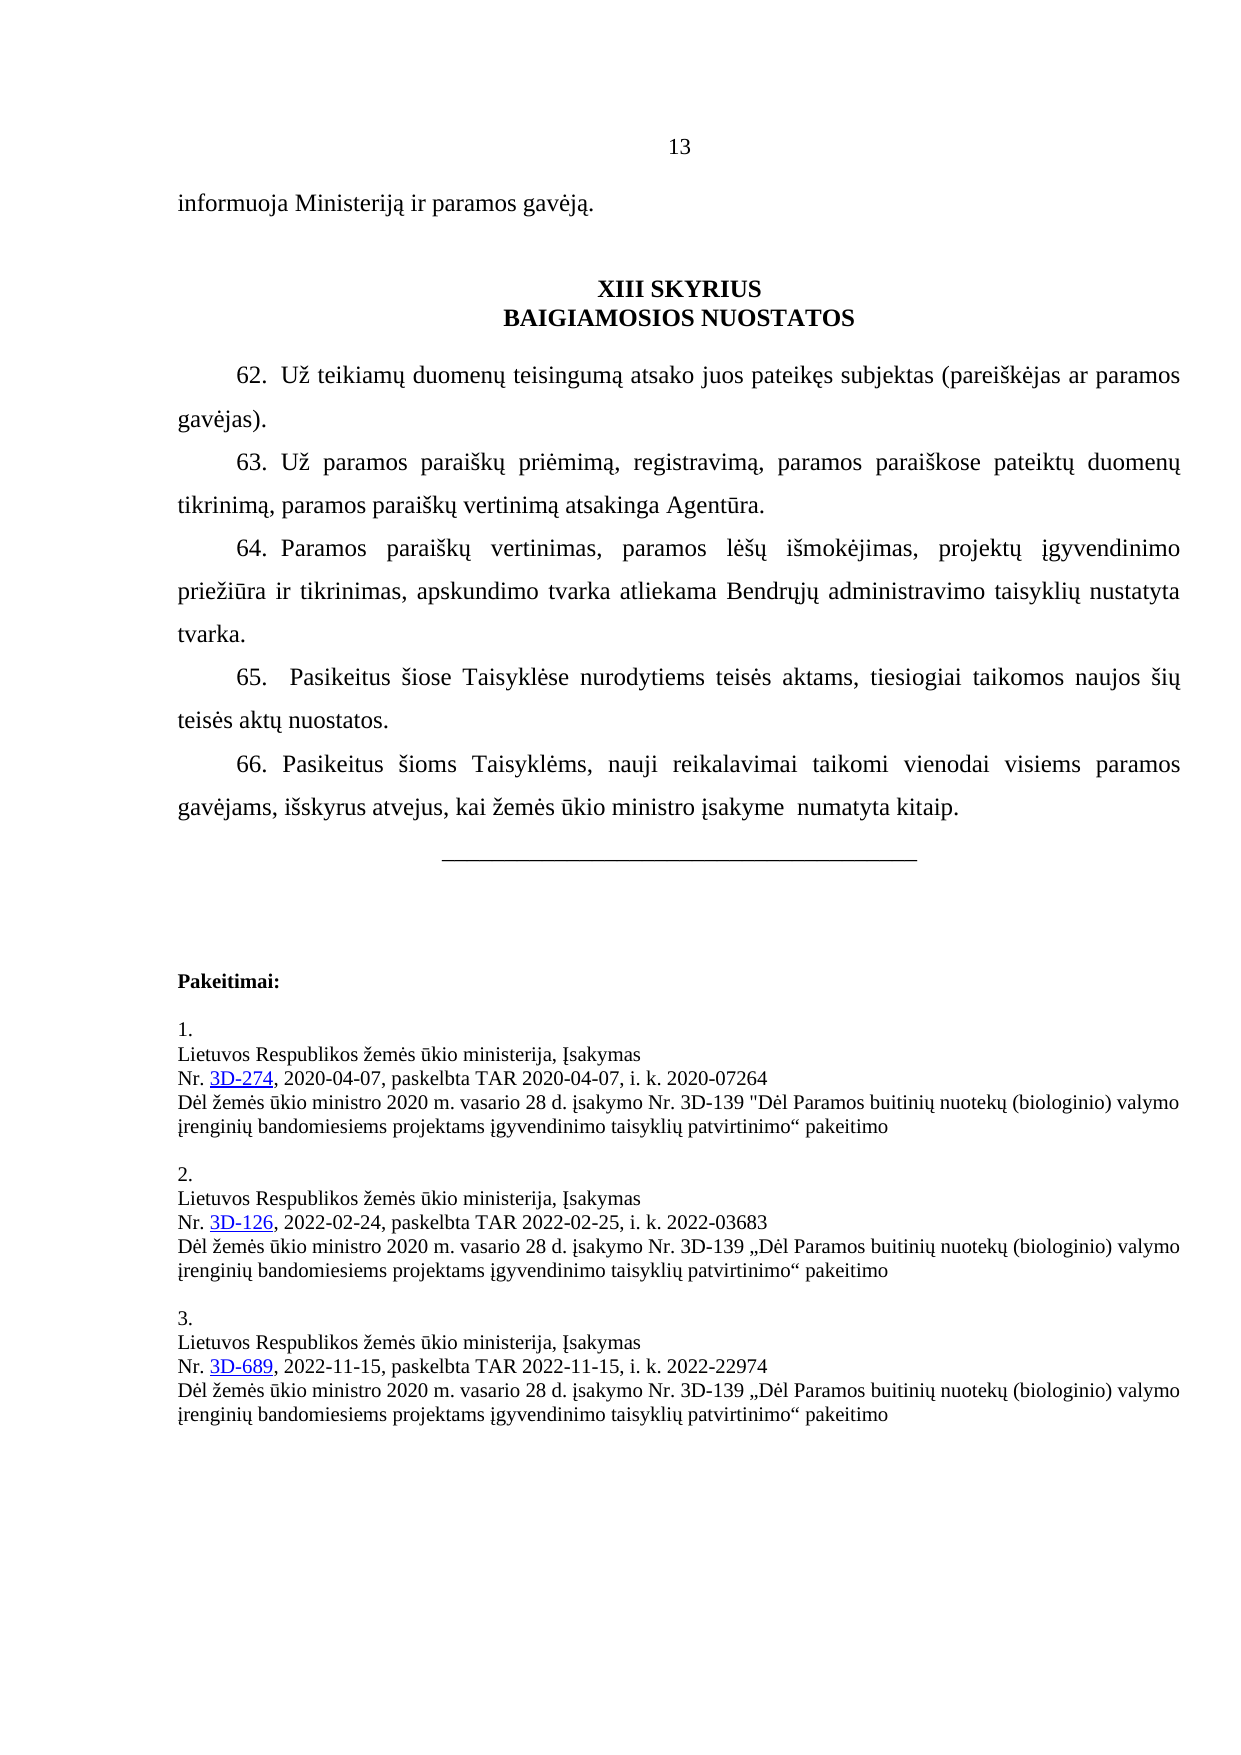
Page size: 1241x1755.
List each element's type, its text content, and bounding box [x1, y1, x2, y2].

text XIII SKYRIUS [177, 274, 1181, 303]
text 65. Pasikeitus šiose Taisyklėse nurodytiems teisės aktams, tiesiogiai taikomos naujos šių teisės aktų nuostatos. [177, 662, 1181, 734]
text Nr. 3D-689, 2022-11-15, paskelbta TAR 2022-11-15, i. k. 2022-22974 [177, 1354, 1181, 1378]
text Lietuvos Respublikos žemės ūkio ministerija, Įsakymas [177, 1041, 1181, 1066]
text Dėl žemės ūkio ministro 2020 m. vasario 28 d. įsakymo Nr. 3D-139 „Dėl Paramos buitinių nuotekų (biologinio) valymo įrenginių bandomiesiems projektams įgyvendinimo taisyklių patvirtinimo“ pakeitimo [177, 1234, 1181, 1282]
text Lietuvos Respublikos žemės ūkio ministerija, Įsakymas [177, 1330, 1181, 1354]
text 64. Paramos paraiškų vertinimas, paramos lėšų išmokėjimas, projektų įgyvendinimo priežiūra ir tikrinimas, apskundimo tvarka atliekama Bendrųjų administravimo taisyklių nustatyta tvarka. [177, 533, 1181, 648]
text BAIGIAMOSIOS NUOSTATOS [177, 303, 1181, 332]
text 1. [177, 1017, 1181, 1041]
text Nr. 3D-274, 2020-04-07, paskelbta TAR 2020-04-07, i. k. 2020-07264 [177, 1066, 1181, 1089]
text 3. [177, 1306, 1181, 1330]
text Lietuvos Respublikos žemės ūkio ministerija, Įsakymas [177, 1186, 1181, 1210]
text Dėl žemės ūkio ministro 2020 m. vasario 28 d. įsakymo Nr. 3D-139 "Dėl Paramos buitinių nuotekų (biologinio) valymo įrenginių bandomiesiems projektams įgyvendinimo taisyklių patvirtinimo“ pakeitimo [177, 1089, 1181, 1138]
text 2. [177, 1162, 1181, 1186]
text 66. Pasikeitus šioms Taisyklėms, nauji reikalavimai taikomi vienodai visiems paramos gavėjams, išskyrus atvejus, kai žemės ūkio ministro įsakyme numatyta kitaip. [177, 749, 1181, 821]
text 62. Už teikiamų duomenų teisingumą atsako juos pateikęs subjektas (pareiškėjas ar paramos gavėjas). [177, 361, 1181, 432]
text informuoja Ministeriją ir paramos gavėją. [177, 188, 1181, 217]
text Pakeitimai: [177, 969, 1181, 993]
text 63. Už paramos paraiškų priėmimą, registravimą, paramos paraiškose pateiktų duomenų tikrinimą, paramos paraiškų vertinimą atsakinga Agentūra. [177, 447, 1181, 519]
text Nr. 3D-126, 2022-02-24, paskelbta TAR 2022-02-25, i. k. 2022-03683 [177, 1210, 1181, 1234]
text Dėl žemės ūkio ministro 2020 m. vasario 28 d. įsakymo Nr. 3D-139 „Dėl Paramos buitinių nuotekų (biologinio) valymo įrenginių bandomiesiems projektams įgyvendinimo taisyklių patvirtinimo“ pakeitimo [177, 1378, 1181, 1426]
text ______________________________________ [177, 835, 1181, 864]
